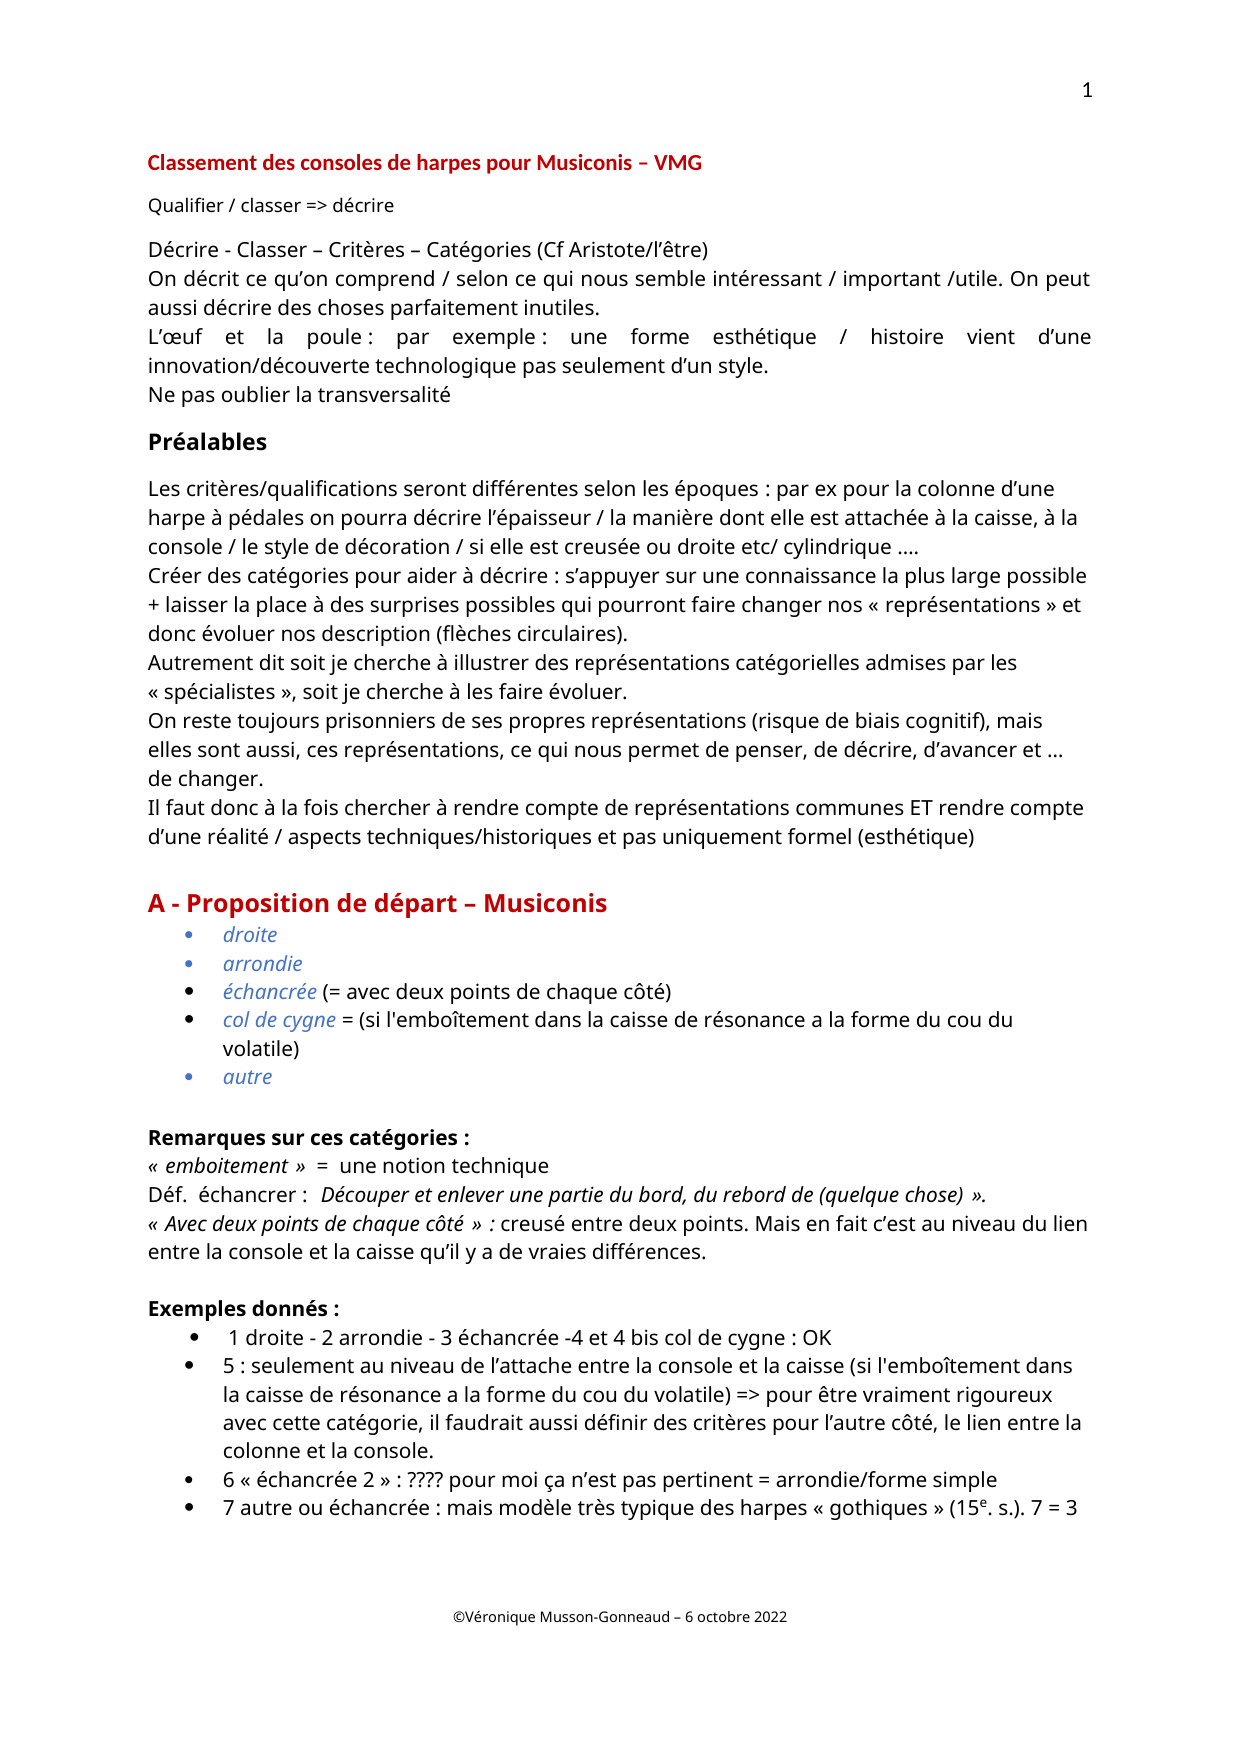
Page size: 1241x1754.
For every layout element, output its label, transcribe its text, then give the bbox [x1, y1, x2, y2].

list échancrée (= avec deux points de chaque côté) [185, 977, 1093, 1006]
list droite [185, 920, 1093, 949]
text Les critères/qualifications seront différentes selon les époques : par ex pour la colonne d’une harpe à pédales on pourra décrire l’épaisseur / la manière dont elle est attachée à la caisse, à la console / le style de décoration / si elle est creusée ou droite etc/ cylindrique …. [148, 474, 1093, 561]
list 6 « échancrée 2 » : ???? pour moi ça n’est pas pertinent = arrondie/forme simple [185, 1465, 1093, 1493]
text Ne pas oublier la transversalité [148, 380, 1093, 409]
text Préalables [148, 426, 1093, 457]
list arrondie [185, 949, 1093, 977]
list 7 autre ou échancrée : mais modèle très typique des harpes « gothiques » (15e. s.). 7 = 3 [185, 1493, 1093, 1522]
list autre [185, 1062, 1093, 1091]
text A - Proposition de départ – Musiconis [148, 886, 1093, 919]
text L’œuf et la poule : par exemple : une forme esthétique / histoire vient d’une innovation/découverte technologique pas seulement d’un style. [148, 322, 1093, 380]
text « emboitement » = une notion technique [148, 1152, 1093, 1180]
list 1 droite - 2 arrondie - 3 échancrée -4 et 4 bis col de cygne : OK [190, 1323, 1093, 1351]
text Il faut donc à la fois chercher à rendre compte de représentations communes ET rendre compte d’une réalité / aspects techniques/historiques et pas uniquement formel (esthétique) [148, 793, 1093, 850]
text Exemples donnés : [148, 1294, 1093, 1323]
text Déf. échancrer : Découper et enlever une partie du bord, du rebord de (quelque chose) ». [148, 1181, 1093, 1209]
text Remarques sur ces catégories : [148, 1123, 1093, 1151]
text Classement des consoles de harpes pour Musiconis – VMG [148, 148, 1093, 176]
text Décrire - Classer – Critères – Catégories (Cf Aristote/l’être) [148, 235, 1093, 264]
list col de cygne = (si l'emboîtement dans la caisse de résonance a la forme du cou du volatile) [185, 1006, 1093, 1062]
text Créer des catégories pour aider à décrire : s’appuyer sur une connaissance la plus large possible + laisser la place à des surprises possibles qui pourront faire changer nos « représentations » et donc évoluer nos description (flèches circulaires). Autrement dit soit je cherche à illustrer des représentations catégorielles admises par les « spécialistes », soit je cherche à les faire évoluer. On reste toujours prisonniers de ses propres représentations (risque de biais cognitif), mais elles sont aussi, ces représentations, ce qui nous permet de penser, de décrire, d’avancer et … de changer. [148, 561, 1093, 792]
text « Avec deux points de chaque côté » : creusé entre deux points. Mais en fait c’est au niveau du lien entre la console et la caisse qu’il y a de vraies différences. [148, 1209, 1093, 1266]
list 5 : seulement au niveau de l’attache entre la console et la caisse (si l'emboîtement dans la caisse de résonance a la forme du cou du volatile) => pour être vraiment rigoureux avec cette catégorie, il faudrait aussi définir des critères pour l’autre côté, le lien entre la colonne et la console. [185, 1351, 1093, 1465]
text Qualifier / classer => décrire [148, 193, 1093, 218]
text On décrit ce qu’on comprend / selon ce qui nous semble intéressant / important /utile. On peut aussi décrire des choses parfaitement inutiles. [148, 264, 1093, 322]
